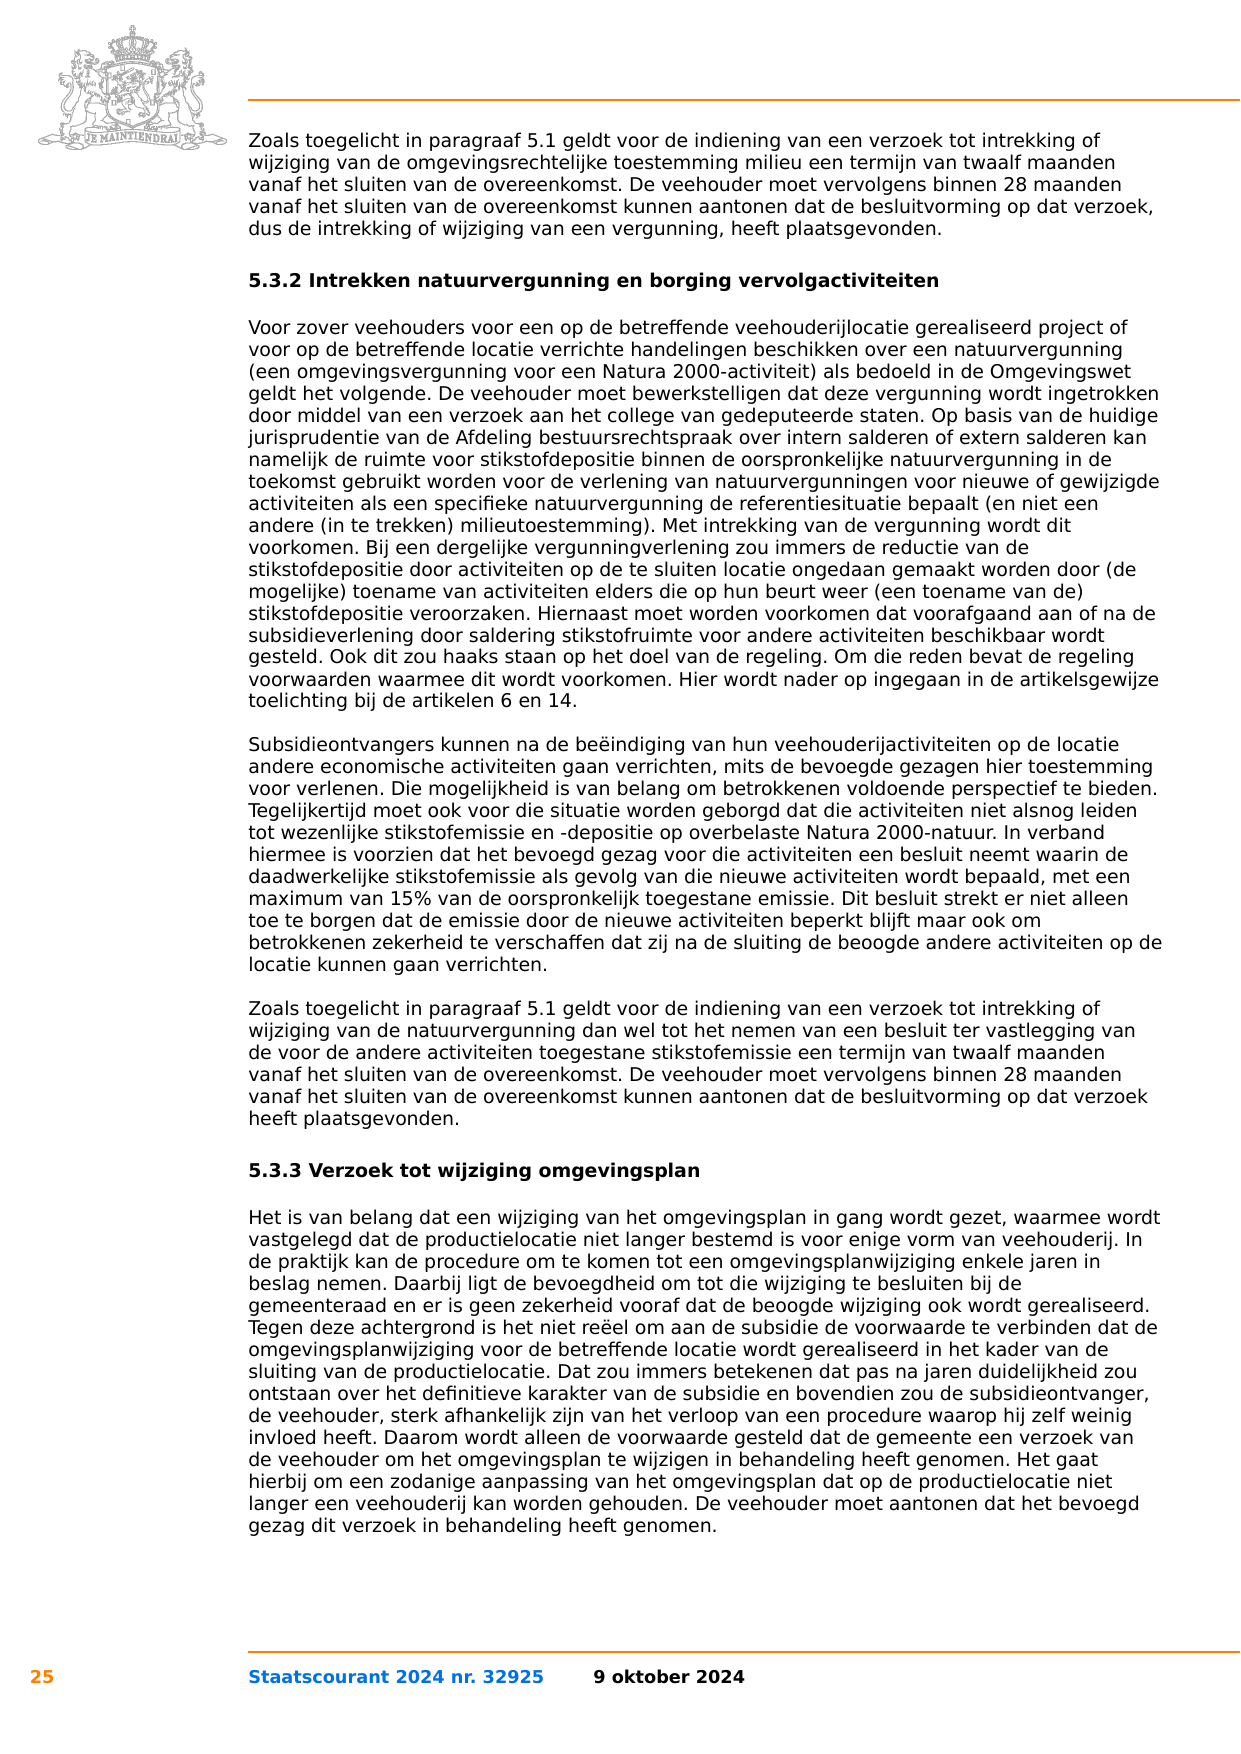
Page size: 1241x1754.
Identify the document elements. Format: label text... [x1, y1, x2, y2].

picture [38, 25, 227, 150]
text Zoals toegelicht in paragraaf 5.1 geldt voor de indiening van een verzoek tot intrekking of wijziging van de omgevingsrechtelijke toestemming milieu een termijn van twaalf maanden vanaf het sluiten van de overeenkomst. De veehouder moet vervolgens binnen 28 maanden vanaf het sluiten van de overeenkomst kunnen aantonen dat de besluitvorming op dat verzoek, dus de intrekking of wijziging van een vergunning, heeft plaatsgevonden. [248, 130, 1163, 240]
text Subsidieontvangers kunnen na de beëindiging van hun veehouderijactiviteiten op de locatie andere economische activiteiten gaan verrichten, mits de bevoegde gezagen hier toestemming voor verlenen. Die mogelijkheid is van belang om betrokkenen voldoende perspectief te bieden. Tegelijkertijd moet ook voor die situatie worden geborgd dat die activiteiten niet alsnog leiden tot wezenlijke stikstofemissie en -depositie op overbelaste Natura 2000-natuur. In verband hiermee is voorzien dat het bevoegd gezag voor die activiteiten een besluit neemt waarin de daadwerkelijke stikstofemissie als gevolg van die nieuwe activiteiten wordt bepaald, met een maximum van 15% van de oorspronkelijk toegestane emissie. Dit besluit strekt er niet alleen toe te borgen dat de emissie door de nieuwe activiteiten beperkt blijft maar ook om betrokkenen zekerheid te verschaffen dat zij na de sluiting de beoogde andere activiteiten op de locatie kunnen gaan verrichten. [248, 734, 1163, 976]
text Voor zover veehouders voor een op de betreffende veehouderijlocatie gerealiseerd project of voor op de betreffende locatie verrichte handelingen beschikken over een natuurvergunning (een omgevingsvergunning voor een Natura 2000-activiteit) als bedoeld in de Omgevingswet geldt het volgende. De veehouder moet bewerkstelligen dat deze vergunning wordt ingetrokken door middel van een verzoek aan het college van gedeputeerde staten. Op basis van de huidige jurisprudentie van de Afdeling bestuursrechtspraak over intern salderen of extern salderen kan namelijk de ruimte voor stikstofdepositie binnen de oorspronkelijke natuurvergunning in de toekomst gebruikt worden voor de verlening van natuurvergunningen voor nieuwe of gewijzigde activiteiten als een specifieke natuurvergunning de referentiesituatie bepaalt (en niet een andere (in te trekken) milieutoestemming). Met intrekking van de vergunning wordt dit voorkomen. Bij een dergelijke vergunningverlening zou immers de reductie van de stikstofdepositie door activiteiten op de te sluiten locatie ongedaan gemaakt worden door (de mogelijke) toename van activiteiten elders die op hun beurt weer (een toename van de) stikstofdepositie veroorzaken. Hiernaast moet worden voorkomen dat voorafgaand aan of na de subsidieverlening door saldering stikstofruimte voor andere activiteiten beschikbaar wordt gesteld. Ook dit zou haaks staan op het doel van de regeling. Om die reden bevat de regeling voorwaarden waarmee dit wordt voorkomen. Hier wordt nader op ingegaan in de artikelsgewijze toelichting bij de artikelen 6 en 14. [248, 317, 1163, 712]
subtitle 5.3.2 Intrekken natuurvergunning en borging vervolgactiviteiten [248, 270, 1163, 292]
text Zoals toegelicht in paragraaf 5.1 geldt voor de indiening van een verzoek tot intrekking of wijziging van de natuurvergunning dan wel tot het nemen van een besluit ter vastlegging van de voor de andere activiteiten toegestane stikstofemissie een termijn van twaalf maanden vanaf het sluiten van de overeenkomst. De veehouder moet vervolgens binnen 28 maanden vanaf het sluiten van de overeenkomst kunnen aantonen dat de besluitvorming op dat verzoek heeft plaatsgevonden. [248, 998, 1163, 1130]
text Het is van belang dat een wijziging van het omgevingsplan in gang wordt gezet, waarmee wordt vastgelegd dat de productielocatie niet langer bestemd is voor enige vorm van veehouderij. In de praktijk kan de procedure om te komen tot een omgevingsplanwijziging enkele jaren in beslag nemen. Daarbij ligt de bevoegdheid om tot die wijziging te besluiten bij de gemeenteraad en er is geen zekerheid vooraf dat de beoogde wijziging ook wordt gerealiseerd. Tegen deze achtergrond is het niet reëel om aan de subsidie de voorwaarde te verbinden dat de omgevingsplanwijziging voor de betreffende locatie wordt gerealiseerd in het kader van de sluiting van de productielocatie. Dat zou immers betekenen dat pas na jaren duidelijkheid zou ontstaan over het definitieve karakter van de subsidie en bovendien zou de subsidieontvanger, de veehouder, sterk afhankelijk zijn van het verloop van een procedure waarop hij zelf weinig invloed heeft. Daarom wordt alleen de voorwaarde gesteld dat de gemeente een verzoek van de veehouder om het omgevingsplan te wijzigen in behandeling heeft genomen. Het gaat hierbij om een zodanige aanpassing van het omgevingsplan dat op de productielocatie niet langer een veehouderij kan worden gehouden. De veehouder moet aantonen dat het bevoegd gezag dit verzoek in behandeling heeft genomen. [248, 1207, 1163, 1536]
subtitle 5.3.3 Verzoek tot wijziging omgevingsplan [248, 1160, 1163, 1182]
